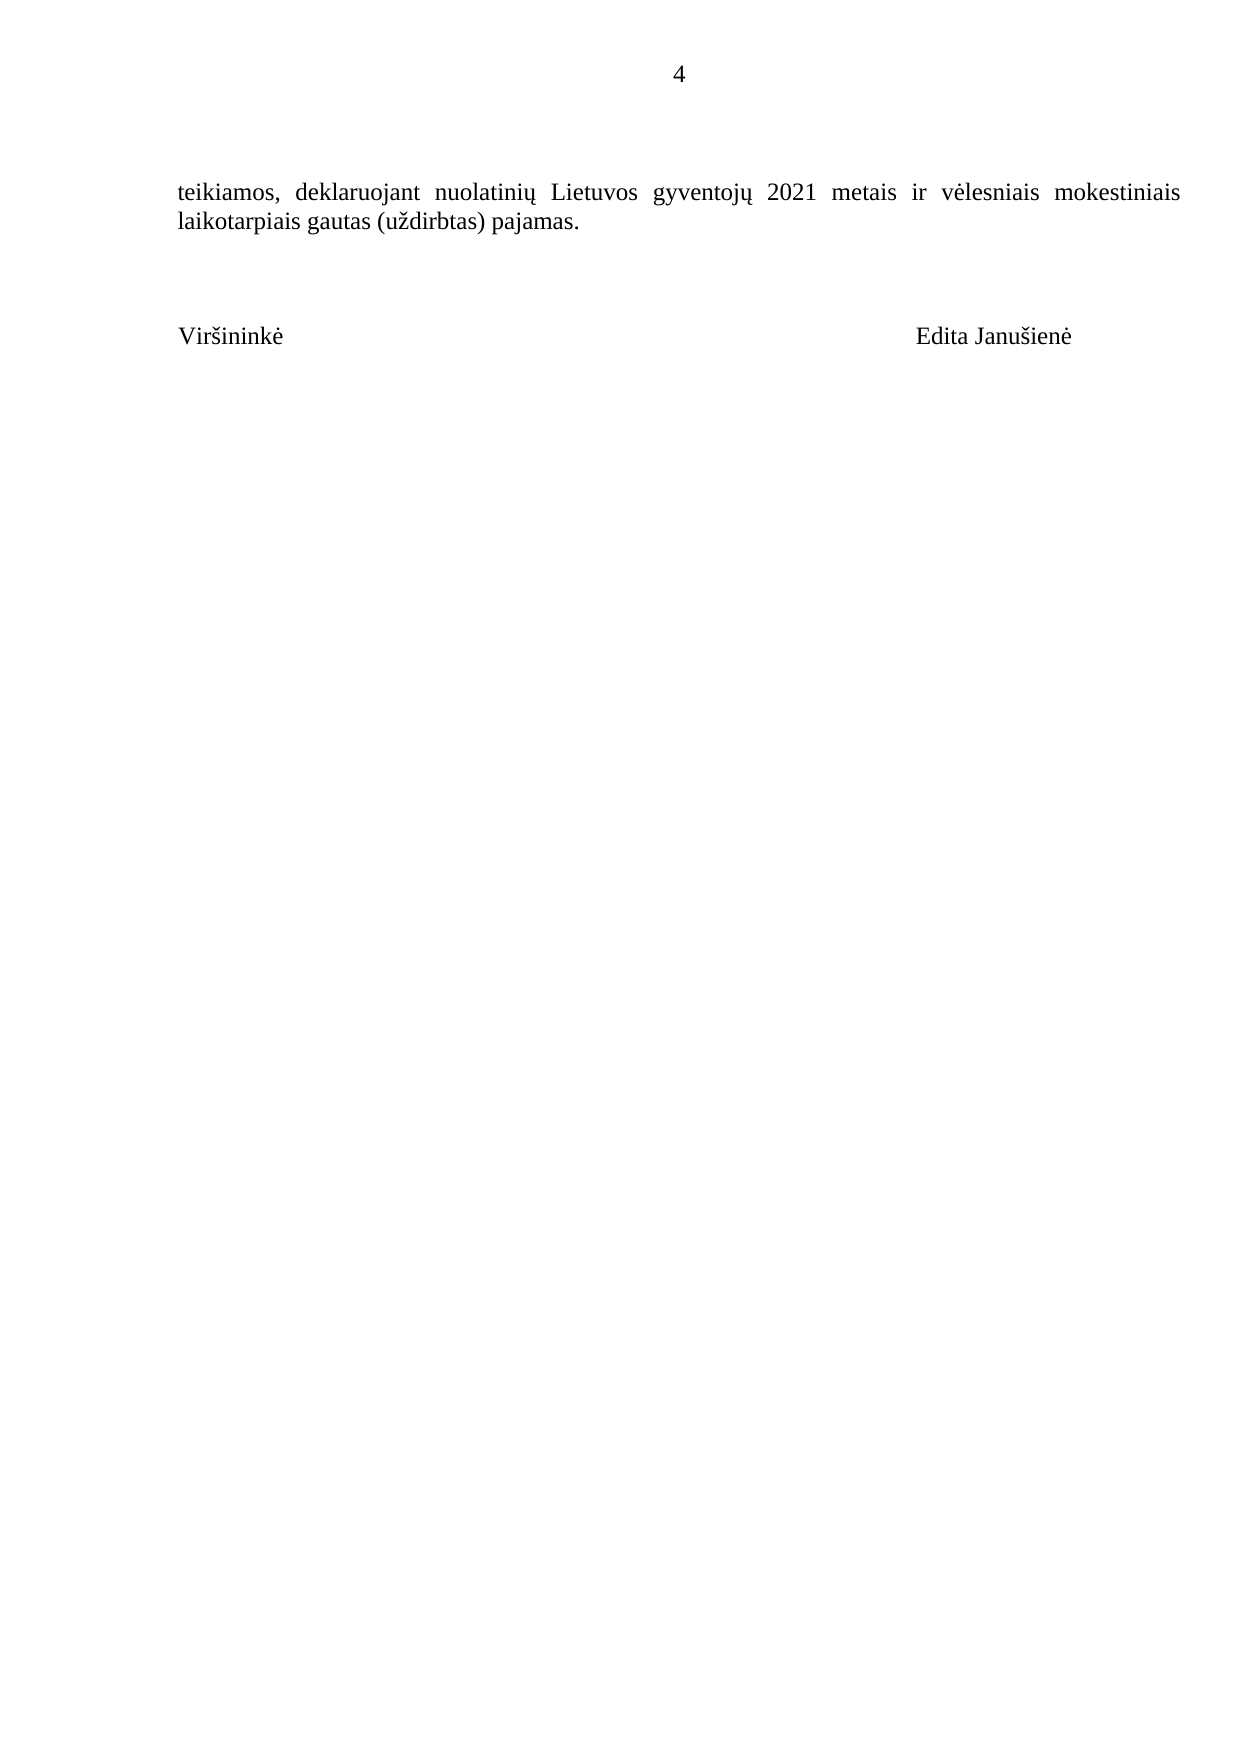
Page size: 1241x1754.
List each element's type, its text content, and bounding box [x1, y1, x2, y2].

text Viršininkė Edita Janušienė [178, 321, 1181, 350]
text teikiamos, deklaruojant nuolatinių Lietuvos gyventojų 2021 metais ir vėlesniais mokestiniais laikotarpiais gautas (uždirbtas) pajamas. [177, 177, 1181, 235]
